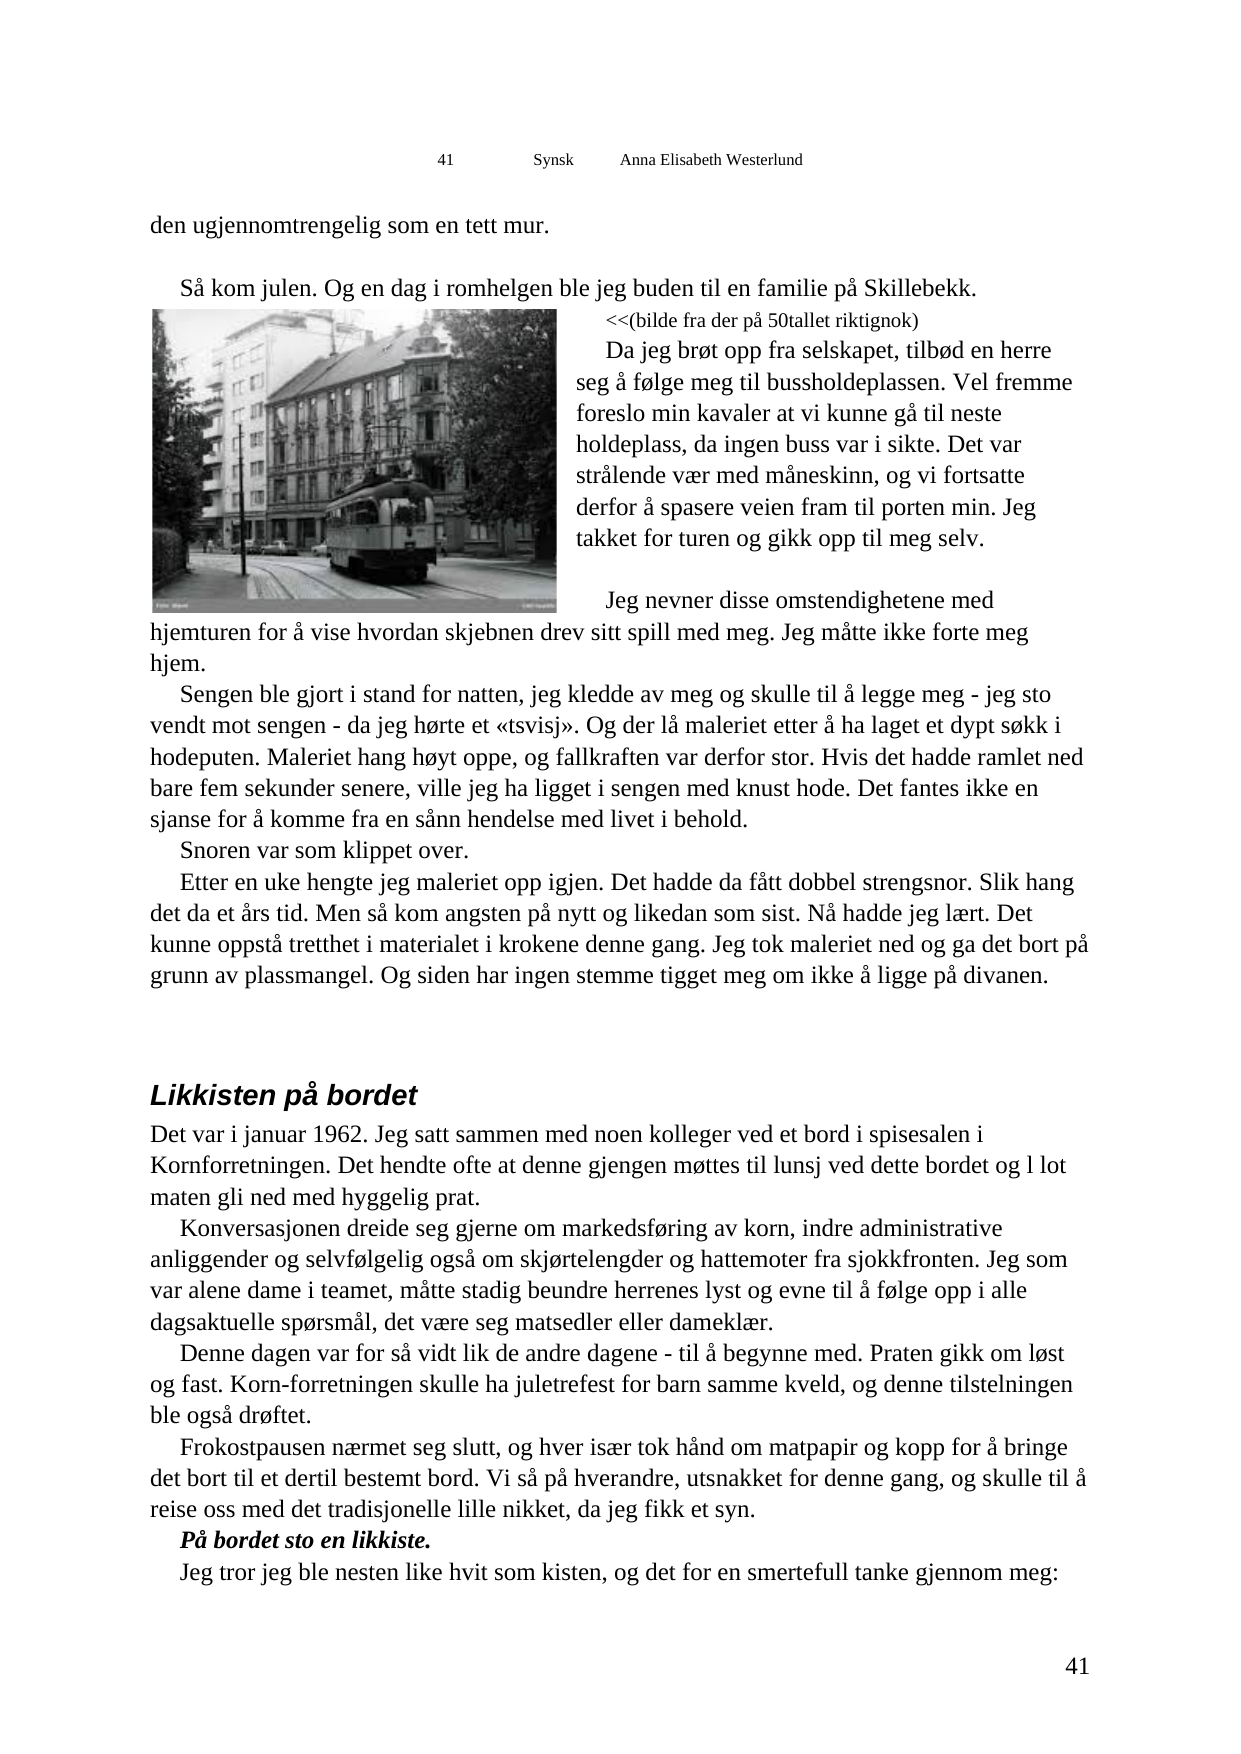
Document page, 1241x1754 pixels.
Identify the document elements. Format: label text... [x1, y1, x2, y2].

text den ugjennomtrenge­lig som en tett mur. [150, 209, 1090, 240]
text På bordet sto en likkiste. [150, 1524, 1090, 1555]
text Sengen ble gjort i stand for natten, jeg kledde av meg og skulle til å legge meg - jeg sto vendt mot sengen - da jeg hørte et «tsvisj». Og der lå maleriet etter å ha laget et dypt søkk i hodeputen. Maleriet hang høyt oppe, og fallkraften var derfor stor. Hvis det hadde ramlet ned bare fem sekunder senere, ville jeg ha ligget i sengen med knust hode. Det fantes ikke en sjanse for å komme fra en sånn hendelse med livet i behold. [150, 678, 1090, 834]
text Denne dagen var for så vidt lik de andre dagene - til å begynne med. Praten gikk om løst og fast. Korn-forretningen skulle ha juletrefest for barn samme kveld, og denne tilstelningen ble også drøftet. [150, 1336, 1090, 1430]
text Konversasjonen dreide seg gjerne om markedsføring av korn, indre administrative anliggender og selv­følgelig også om skjørtelengder og hattemoter fra sjokkfronten. Jeg som var alene dame i teamet, måtte stadig beundre herrenes lyst og evne til å følge opp i alle dagsaktuelle spørsmål, det være seg matsedler eller dameklær. [150, 1211, 1090, 1336]
text Frokostpausen nærmet seg slutt, og hver især tok hånd om matpapir og kopp for å bringe det bort til et dertil bestemt bord. Vi så på hverandre, utsnak­ket for denne gang, og skulle til å reise oss med det tradisjonelle lille nikket, da jeg fikk et syn. [150, 1430, 1090, 1524]
picture [152, 309, 557, 613]
text <<(bilde fra der på 50tallet riktignok) [150, 303, 1090, 334]
text Da jeg brøt opp fra selskapet, tilbød en herre seg å følge meg til bussholdeplassen. Vel fremme foreslo min kavaler at vi kunne gå til neste holdeplass, da ingen buss var i sikte. Det var strålende vær med måneskinn, og vi fortsatte derfor å spasere veien fram til porten min. Jeg takket for turen og gikk opp til meg selv. [557, 334, 1090, 553]
text Etter en uke hengte jeg maleriet opp igjen. Det hadde da fått dobbel strengsnor. Slik hang det da et års tid. Men så kom angsten på nytt og likedan som sist. Nå hadde jeg lært. Det kunne oppstå trett­het i materialet i krokene denne gang. Jeg tok ma­leriet ned og ga det bort på grunn av plassmangel. Og siden har ingen stemme tigget meg om ikke å ligge på divanen. [150, 865, 1090, 990]
text Jeg nevner disse omstendighetene med hjemturen for å vise hvordan skjebnen drev sitt spill med meg. Jeg måtte ikke forte meg hjem. [150, 584, 1090, 678]
text Jeg tror jeg ble nesten like hvit som kisten, og det for en smertefull tanke gjennom meg: [150, 1555, 1090, 1586]
text Det var i januar 1962. Jeg satt sammen med noen kolleger ved et bord i spisesalen i Kornforretningen. Det hendte ofte at denne gjengen møttes til lunsj ved dette bordet og l lot maten gli ned med hyggelig prat. [150, 1117, 1090, 1211]
text Snoren var som klippet over. [150, 834, 1090, 865]
subtitle Likkisten på bordet [150, 1078, 1090, 1111]
text Så kom julen. Og en dag i romhelgen ble jeg buden til en familie på Skillebekk. [150, 271, 1090, 303]
